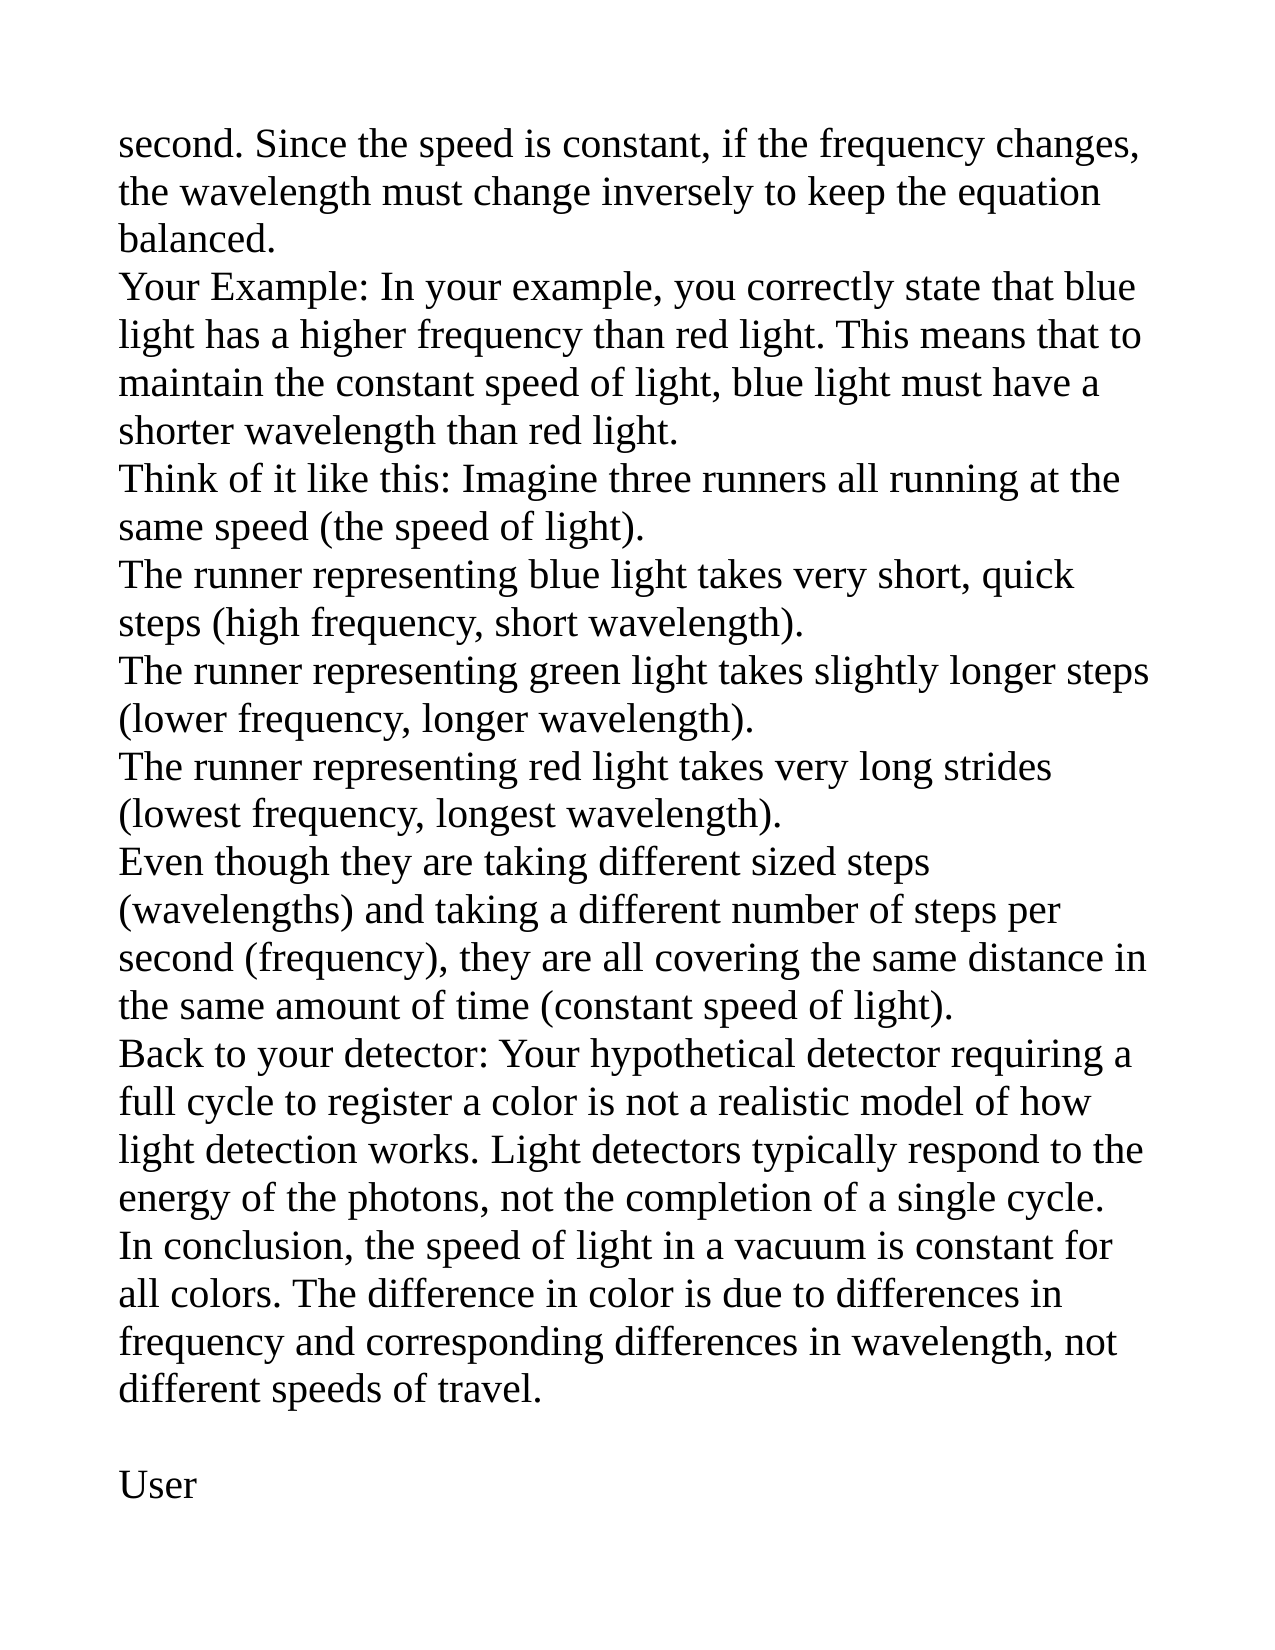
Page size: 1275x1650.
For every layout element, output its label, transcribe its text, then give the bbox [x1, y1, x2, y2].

text Even though they are taking different sized steps (wavelengths) and taking a different number of steps per second (frequency), they are all covering the same distance in the same amount of time (constant speed of light). [118, 837, 1157, 1028]
text Back to your detector: Your hypothetical detector requiring a full cycle to register a color is not a realistic model of how light detection works. Light detectors typically respond to the energy of the photons, not the completion of a single cycle. [118, 1028, 1157, 1220]
text Think of it like this: Imagine three runners all running at the same speed (the speed of light). [118, 453, 1157, 549]
text The runner representing blue light takes very short, quick steps (high frequency, short wavelength). [118, 549, 1157, 645]
text second. Since the speed is constant, if the frequency changes, the wavelength must change inversely to keep the equation balanced. [118, 118, 1157, 262]
text In conclusion, the speed of light in a vacuum is constant for all colors. The difference in color is due to differences in frequency and corresponding differences in wavelength, not different speeds of travel. [118, 1220, 1157, 1412]
text The runner representing red light takes very long strides (lowest frequency, longest wavelength). [118, 741, 1157, 837]
text Your Example: In your example, you correctly state that blue light has a higher frequency than red light. This means that to maintain the constant speed of light, blue light must have a shorter wavelength than red light. [118, 262, 1157, 453]
text User [118, 1460, 1157, 1508]
text The runner representing green light takes slightly longer steps (lower frequency, longer wavelength). [118, 645, 1157, 741]
